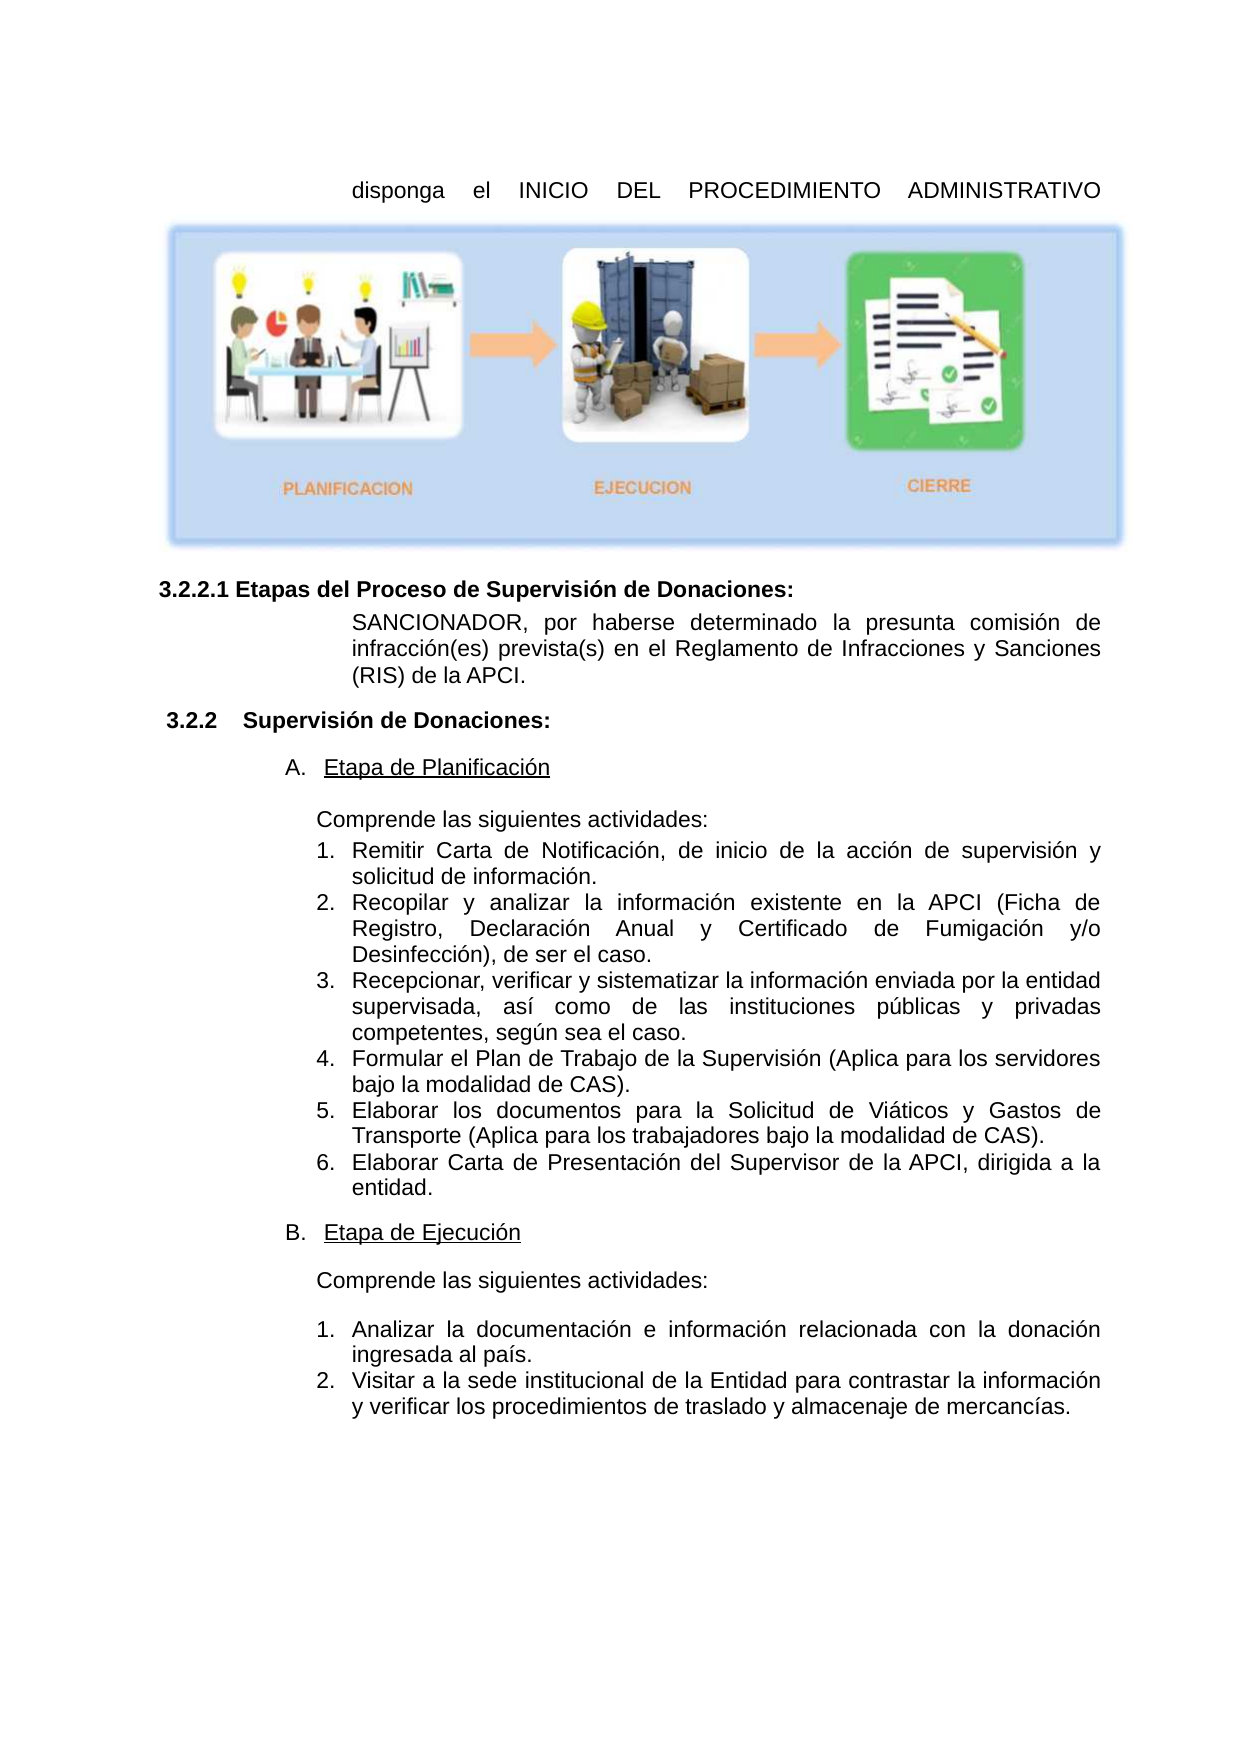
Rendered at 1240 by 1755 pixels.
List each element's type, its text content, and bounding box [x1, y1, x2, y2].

list Elaborar los documentos para la Solicitud de Viáticos y Gastos de Transporte (Aplica para los trabajadores bajo la modalidad de CAS). [316, 1097, 1102, 1149]
text disponga el INICIO DEL PROCEDIMIENTO ADMINISTRATIVO [352, 177, 1102, 215]
list Visitar a la sede institucional de la Entidad para contrastar la información y verificar los procedimientos de traslado y almacenaje de mercancías. [316, 1368, 1102, 1420]
text Comprende las siguientes actividades: [316, 785, 1102, 838]
list Analizar la documentación e información relacionada con la donación ingresada al país. [316, 1316, 1102, 1368]
list 3.2.2.1 Etapas del Proceso de Supervisión de Donaciones: [159, 556, 1132, 608]
list Recopilar y analizar la información existente en la APCI (Ficha de Registro, Declaración Anual y Certificado de Fumigación y/o Desinfección), de ser el caso. [316, 890, 1102, 968]
list Recepcionar, verificar y sistematizar la información enviada por la entidad supervisada, así como de las instituciones públicas y privadas competentes, según sea el caso. [316, 968, 1102, 1045]
list Etapa de Planificación [285, 733, 1102, 785]
text Comprende las siguientes actividades: [316, 1271, 1102, 1293]
list Etapa de Ejecución [285, 1222, 1102, 1245]
list Elaborar Carta de Presentación del Supervisor de la APCI, dirigida a la entidad. [316, 1149, 1102, 1201]
list Formular el Plan de Trabajo de la Supervisión (Aplica para los servidores bajo la modalidad de CAS). [316, 1045, 1102, 1097]
list Supervisión de Donaciones: [166, 710, 1102, 733]
list Remitir Carta de Notificación, de inicio de la acción de supervisión y solicitud de información. [316, 838, 1102, 890]
text SANCIONADOR, por haberse determinado la presunta comisión de infracción(es) prevista(s) en el Reglamento de Infracciones y Sanciones (RIS) de la APCI. [352, 609, 1102, 688]
